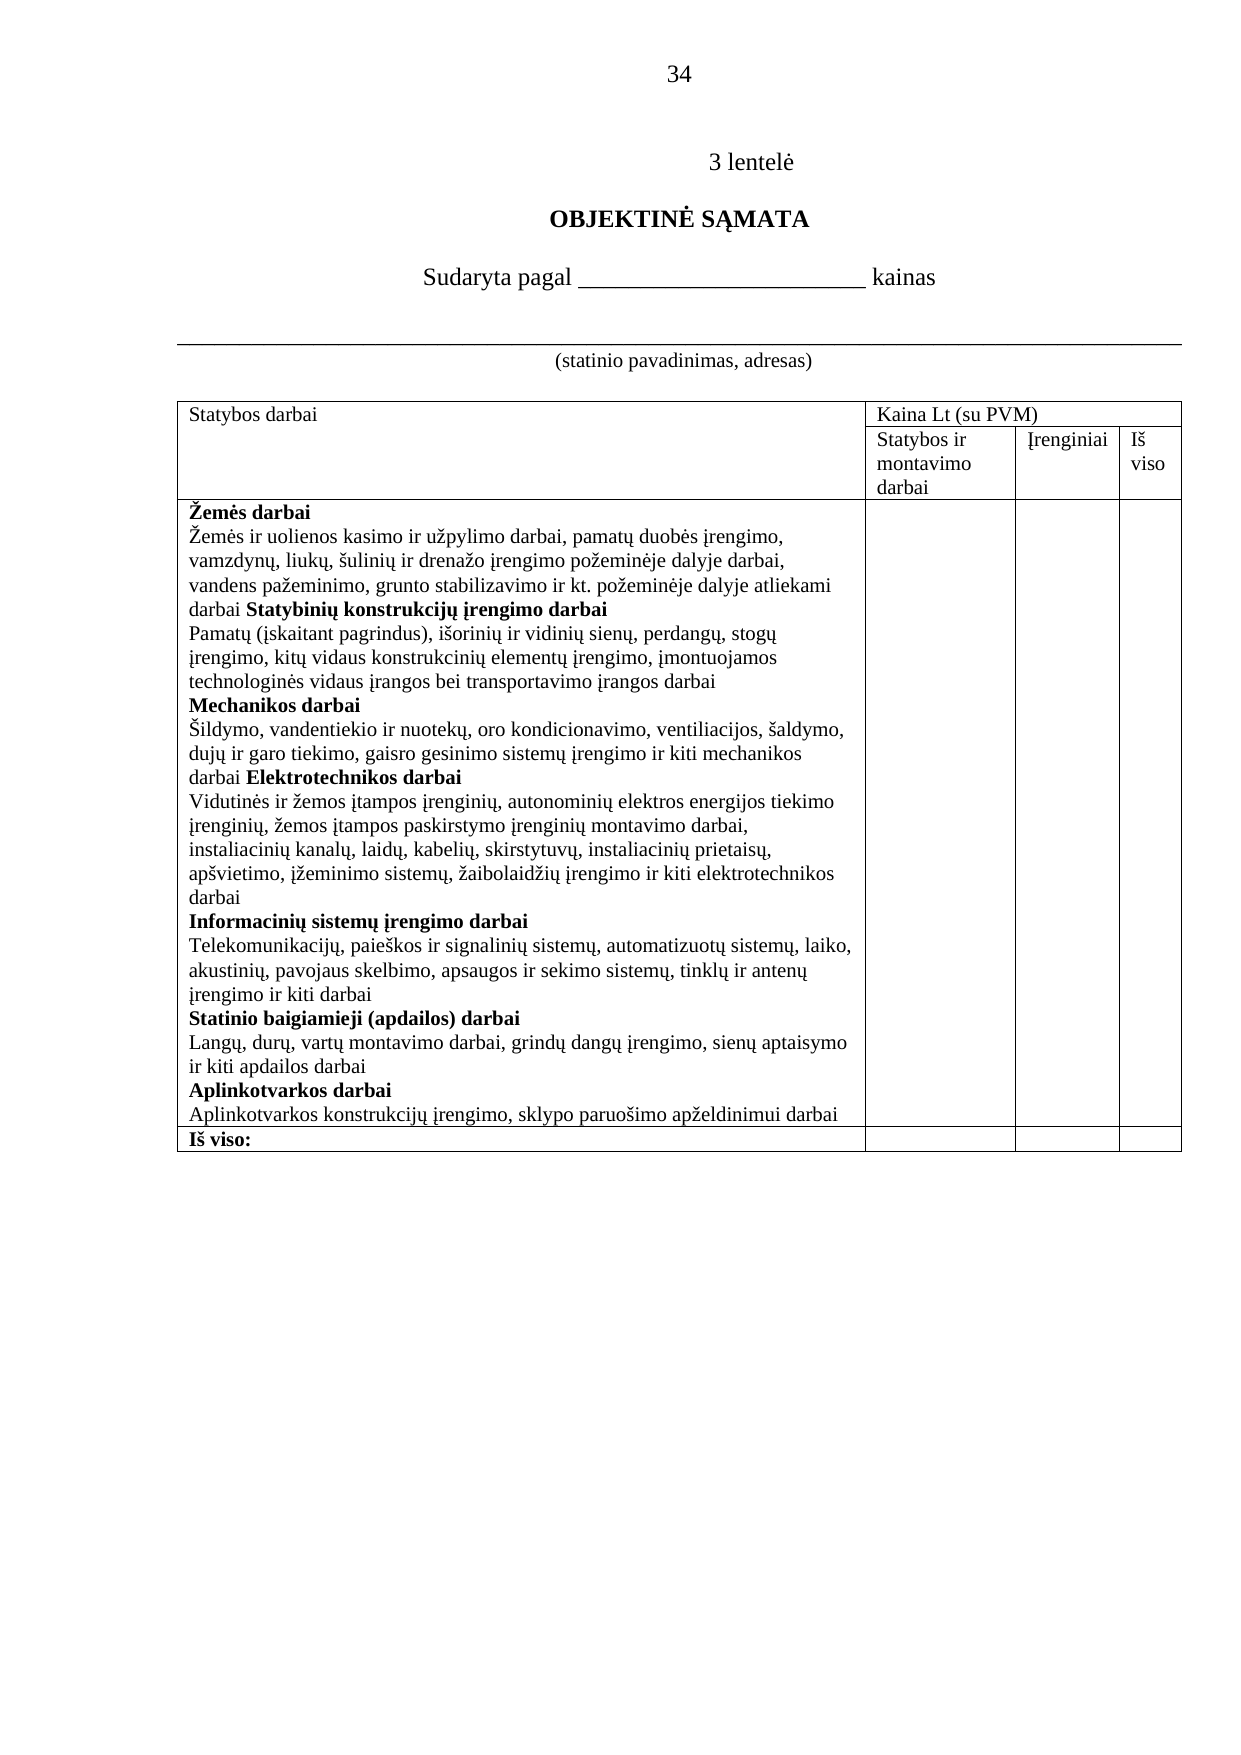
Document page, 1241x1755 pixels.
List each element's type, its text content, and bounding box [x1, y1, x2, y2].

table_cell [1016, 1127, 1119, 1151]
table_cell Iš viso [1120, 427, 1181, 499]
table_cell [1016, 500, 1119, 1126]
table_cell Iš viso: [178, 1127, 865, 1151]
table_cell [866, 500, 1015, 1126]
table_cell Statybos ir montavimo darbai [866, 427, 1015, 499]
text 3 lentelė [177, 147, 1181, 176]
table_header Kaina Lt (su PVM) [866, 402, 1181, 426]
text OBJEKTINĖ SĄMATA [177, 204, 1181, 233]
text (statinio pavadinimas, adresas) [177, 348, 1181, 372]
table_cell [1120, 1127, 1181, 1151]
table_cell [1120, 500, 1181, 1126]
table_cell [866, 1127, 1015, 1151]
table_header Statybos darbai [178, 402, 865, 499]
table_cell Įrenginiai [1016, 427, 1119, 499]
text Sudaryta pagal _______________________ kainas [177, 262, 1181, 291]
table_cell Žemės darbai Žemės ir uolienos kasimo ir užpylimo darbai, pamatų duobės įrengimo, vamzdynų, liukų, šulinių ir drenažo įrengimo požeminėje dalyje darbai, vandens pažeminimo, grunto stabilizavimo ir kt. požeminėje dalyje atliekami darbai Statybinių konstrukcijų įrengimo darbai Pamatų (įskaitant pagrindus), išorinių ir vidinių sienų, perdangų, stogų įrengimo, kitų vidaus konstrukcinių elementų įrengimo, įmontuojamos technologinės vidaus įrangos bei transportavimo įrangos darbai Mechanikos darbai Šildymo, vandentiekio ir nuotekų, oro kondicionavimo, ventiliacijos, šaldymo, dujų ir garo tiekimo, gaisro gesinimo sistemų įrengimo ir kiti mechanikos darbai Elektrotechnikos darbai Vidutinės ir žemos įtampos įrenginių, autonominių elektros energijos tiekimo įrenginių, žemos įtampos paskirstymo įrenginių montavimo darbai, instaliacinių kanalų, laidų, kabelių, skirstytuvų, instaliacinių prietaisų, apšvietimo, įžeminimo sistemų, žaibolaidžių įrengimo ir kiti elektrotechnikos darbai Informacinių sistemų įrengimo darbai Telekomunikacijų, paieškos ir signalinių sistemų, automatizuotų sistemų, laiko, akustinių, pavojaus skelbimo, apsaugos ir sekimo sistemų, tinklų ir antenų įrengimo ir kiti darbai Statinio baigiamieji (apdailos) darbai Langų, durų, vartų montavimo darbai, grindų dangų įrengimo, sienų aptaisymo ir kiti apdailos darbai Aplinkotvarkos darbai Aplinkotvarkos konstrukcijų įrengimo, sklypo paruošimo apželdinimui darbai [178, 500, 865, 1126]
